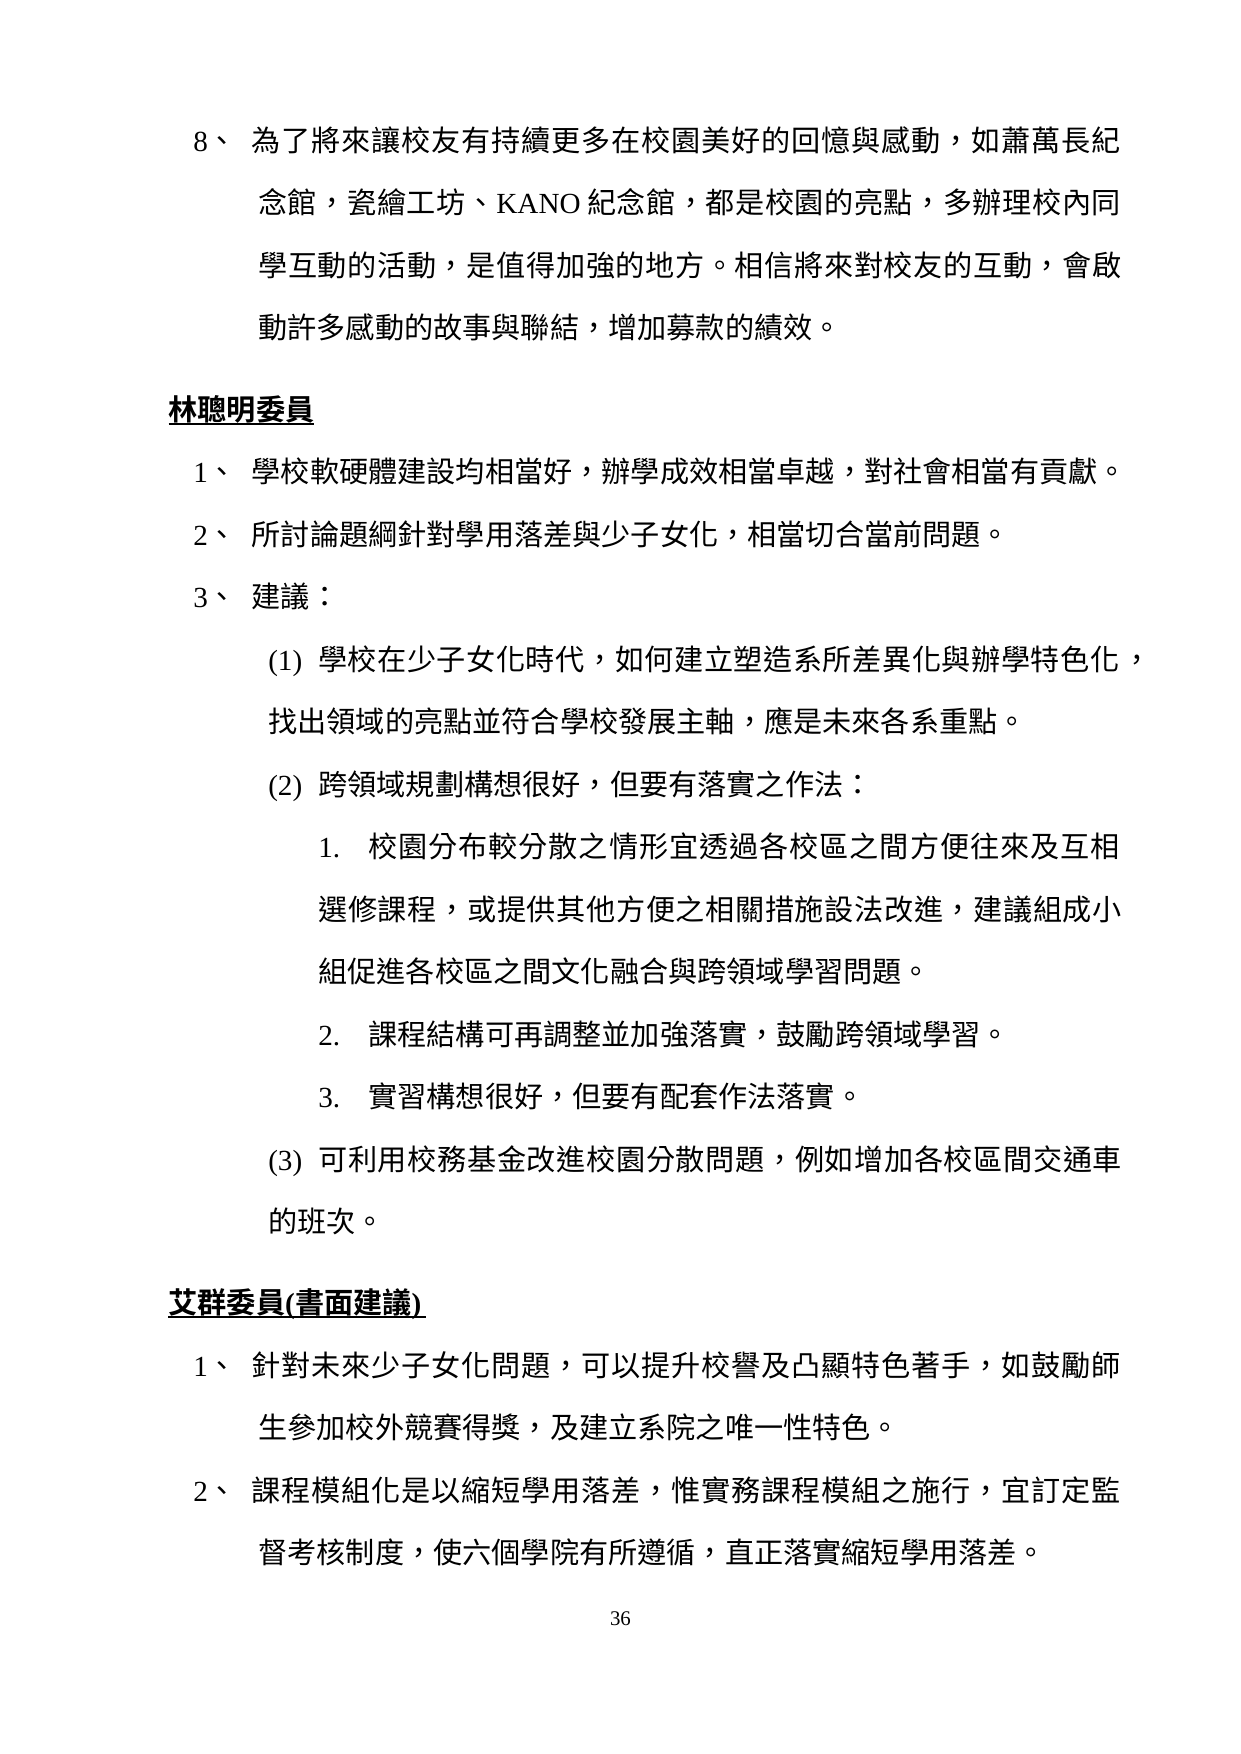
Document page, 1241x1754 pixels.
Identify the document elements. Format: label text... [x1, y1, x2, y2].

text 艾群委員(書面建議) [168, 1259, 1122, 1322]
list 為了將來讓校友有持續更多在校園美好的回憶與感動，如蕭萬長紀念館，瓷繪工坊、KANO紀念館，都是校園的亮點，多辦理校內同學互動的活動，是值得加強的地方。相信將來對校友的互動，會啟動許多感動的故事與聯結，增加募款的績效。 [193, 97, 1122, 347]
text 林聰明委員 [168, 366, 1122, 428]
list 建議： [193, 553, 1122, 616]
list 可利用校務基金改進校園分散問題，例如增加各校區間交通車的班次。 [268, 1116, 1122, 1241]
list 課程結構可再調整並加強落實，鼓勵跨領域學習。 [318, 991, 1122, 1053]
list 校園分布較分散之情形宜透過各校區之間方便往來及互相選修課程，或提供其他方便之相關措施設法改進，建議組成小組促進各校區之間文化融合與跨領域學習問題。 [318, 803, 1122, 991]
list 學校在少子女化時代，如何建立塑造系所差異化與辦學特色化，找出領域的亮點並符合學校發展主軸，應是未來各系重點。 [268, 616, 1122, 741]
list 針對未來少子女化問題，可以提升校譽及凸顯特色著手，如鼓勵師生參加校外競賽得獎，及建立系院之唯一性特色。 [193, 1322, 1122, 1447]
list 所討論題綱針對學用落差與少子女化，相當切合當前問題。 [193, 491, 1122, 553]
list 跨領域規劃構想很好，但要有落實之作法： [268, 741, 1122, 803]
list 實習構想很好，但要有配套作法落實。 [318, 1053, 1122, 1116]
list 課程模組化是以縮短學用落差，惟實務課程模組之施行，宜訂定監督考核制度，使六個學院有所遵循，直正落實縮短學用落差。 [193, 1447, 1122, 1572]
list 學校軟硬體建設均相當好，辦學成效相當卓越，對社會相當有貢獻。 [193, 428, 1122, 491]
